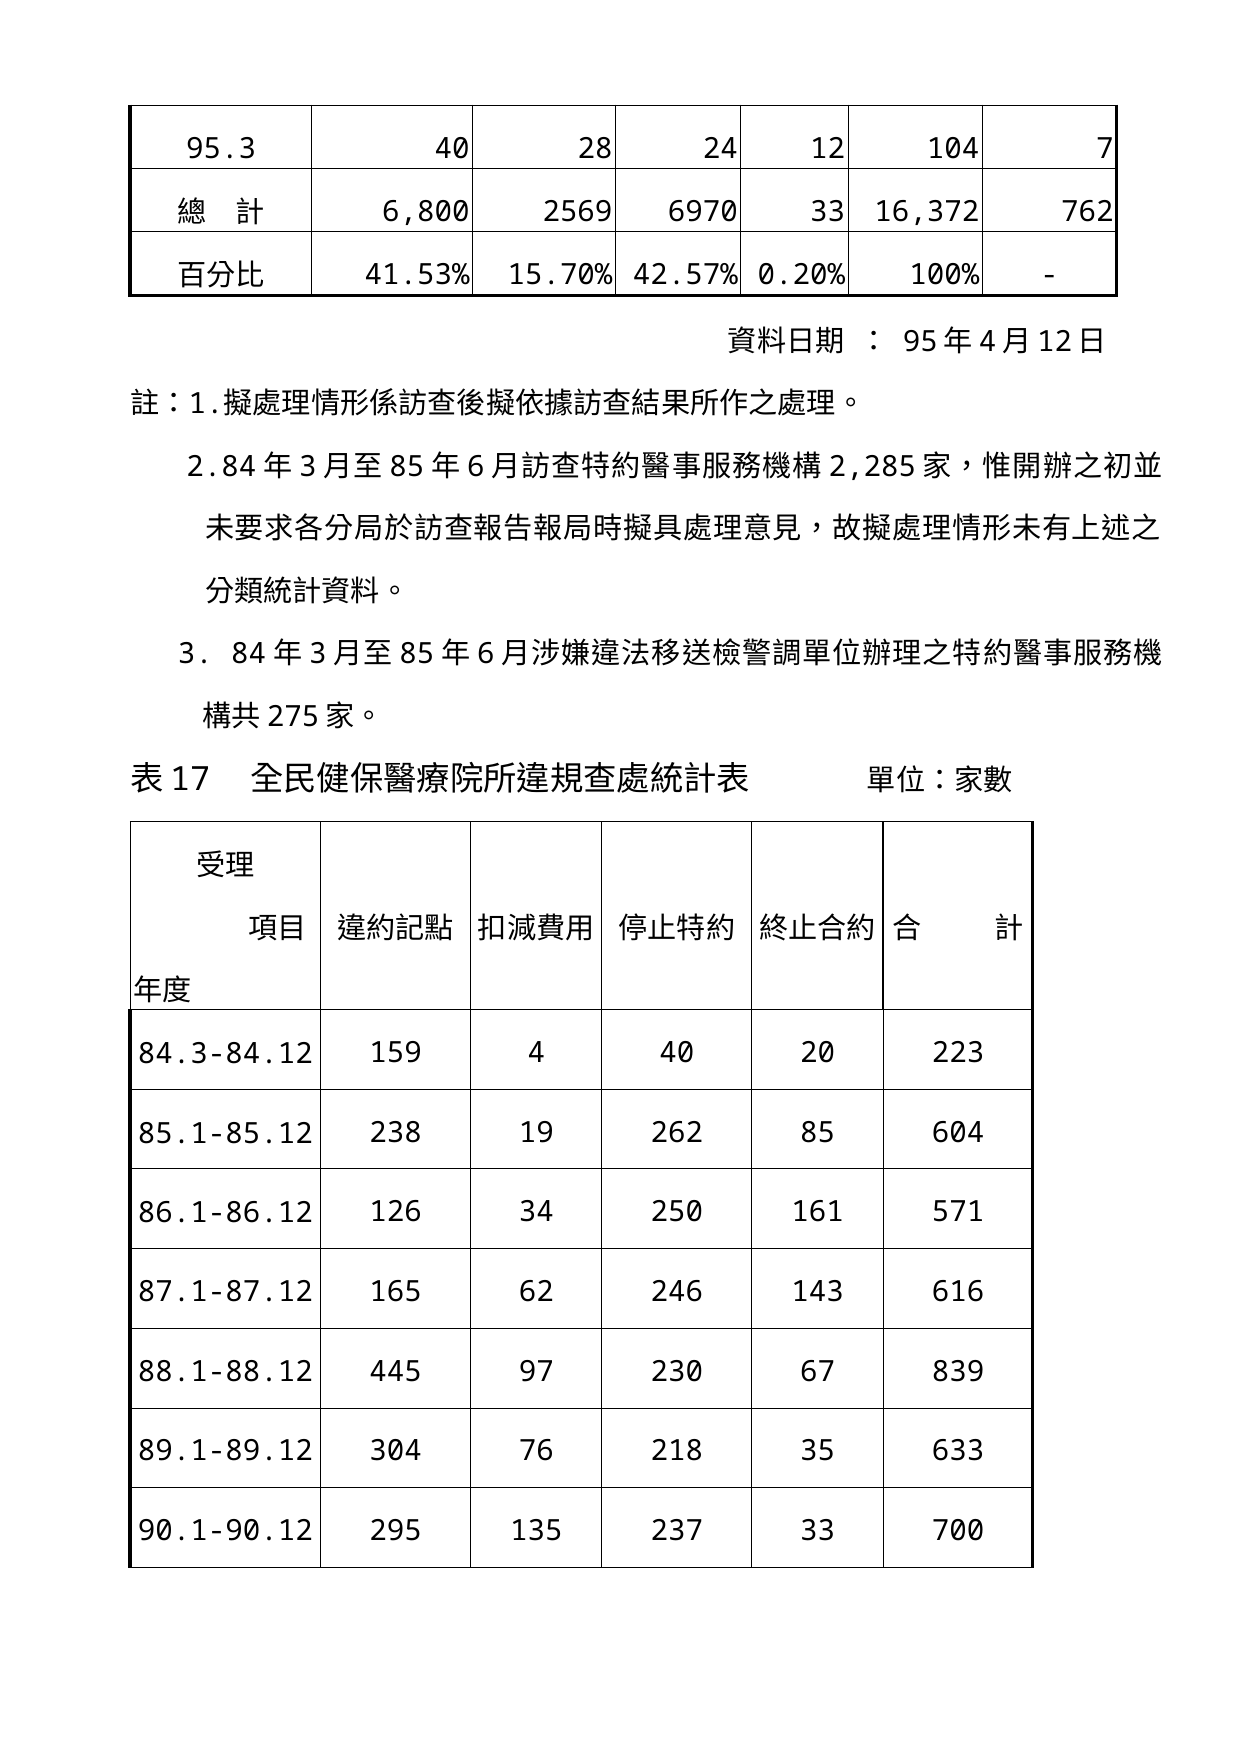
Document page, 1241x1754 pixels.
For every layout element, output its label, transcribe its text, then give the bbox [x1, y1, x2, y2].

table_cell 24 [616, 106, 740, 168]
table_cell 86.1-86.12 [132, 1169, 320, 1248]
table_cell 20 [752, 1010, 883, 1089]
table_cell 218 [602, 1409, 751, 1487]
table_cell 839 [884, 1329, 1031, 1407]
table_cell 571 [884, 1169, 1031, 1248]
table_cell 33 [752, 1488, 883, 1567]
text 3. 84年3月至85年6月涉嫌違法移送檢警調單位辦理之特約醫事服務機構共275家。 [178, 609, 1162, 734]
table_cell 161 [752, 1169, 883, 1248]
table_cell 40 [602, 1010, 751, 1089]
text 2.84年3月至85年6月訪查特約醫事服務機構2,285家，惟開辦之初並未要求各分局於訪查報告報局時擬具處理意見，故擬處理情形未有上述之分類統計資料。 [186, 422, 1162, 609]
table_cell 135 [471, 1488, 601, 1567]
table_cell 6970 [616, 169, 740, 231]
table_cell 616 [884, 1249, 1031, 1328]
text 表17 全民健保醫療院所違規查處統計表 單位：家數 [130, 734, 1162, 797]
table_cell 76 [471, 1409, 601, 1487]
table_cell 230 [602, 1329, 751, 1407]
table_cell 126 [321, 1169, 470, 1248]
table_cell 100% [849, 232, 982, 294]
table_cell 700 [884, 1488, 1031, 1567]
table_cell 2569 [473, 169, 615, 231]
table_cell 0.20% [741, 232, 848, 294]
table_header 合 計 [884, 822, 1031, 1009]
table_cell 238 [321, 1090, 470, 1168]
table_cell 12 [741, 106, 848, 168]
table_cell 85.1-85.12 [132, 1090, 320, 1168]
table_cell 97 [471, 1329, 601, 1407]
table_cell 62 [471, 1249, 601, 1328]
table_cell 84.3-84.12 [132, 1010, 320, 1089]
table_cell - [983, 232, 1115, 294]
table_cell 159 [321, 1010, 470, 1089]
table_cell 85 [752, 1090, 883, 1168]
table_cell 762 [983, 169, 1115, 231]
table_cell 250 [602, 1169, 751, 1248]
table_cell 223 [884, 1010, 1031, 1089]
table_cell 42.57% [616, 232, 740, 294]
table_cell 19 [471, 1090, 601, 1168]
table_cell 89.1-89.12 [132, 1409, 320, 1487]
table_cell 246 [602, 1249, 751, 1328]
table_cell 15.70% [473, 232, 615, 294]
table_cell 16,372 [849, 169, 982, 231]
table_cell 總 計 [132, 169, 311, 231]
table_cell 87.1-87.12 [132, 1249, 320, 1328]
table_cell 237 [602, 1488, 751, 1567]
table_header 停止特約 [602, 822, 751, 1009]
table_cell 百分比 [132, 232, 311, 294]
table_cell 104 [849, 106, 982, 168]
table_cell 4 [471, 1010, 601, 1089]
table_cell 95.3 [132, 106, 311, 168]
table_cell 41.53% [312, 232, 472, 294]
table_cell 35 [752, 1409, 883, 1487]
text 註：1.擬處理情形係訪查後擬依據訪查結果所作之處理。 [130, 359, 1162, 422]
table_cell 304 [321, 1409, 470, 1487]
table_cell 88.1-88.12 [132, 1329, 320, 1407]
table_cell 28 [473, 106, 615, 168]
table_header 受理 項目 年度 [131, 822, 320, 1009]
table_cell 67 [752, 1329, 883, 1407]
table_header 扣減費用 [471, 822, 601, 1009]
table_cell 295 [321, 1488, 470, 1567]
table_cell 90.1-90.12 [132, 1488, 320, 1567]
text 資料日期 ： 95年4月12日 [728, 297, 1162, 359]
table_header 終止合約 [752, 822, 882, 1009]
table_cell 604 [884, 1090, 1031, 1168]
table_cell 6,800 [312, 169, 472, 231]
table_cell 165 [321, 1249, 470, 1328]
table_cell 633 [884, 1409, 1031, 1487]
table_cell 445 [321, 1329, 470, 1407]
table_cell 34 [471, 1169, 601, 1248]
table_cell 7 [983, 106, 1115, 168]
table_header 違約記點 [321, 822, 470, 1009]
table_cell 143 [752, 1249, 883, 1328]
table_cell 33 [741, 169, 848, 231]
table_cell 262 [602, 1090, 751, 1168]
table_cell 40 [312, 106, 472, 168]
